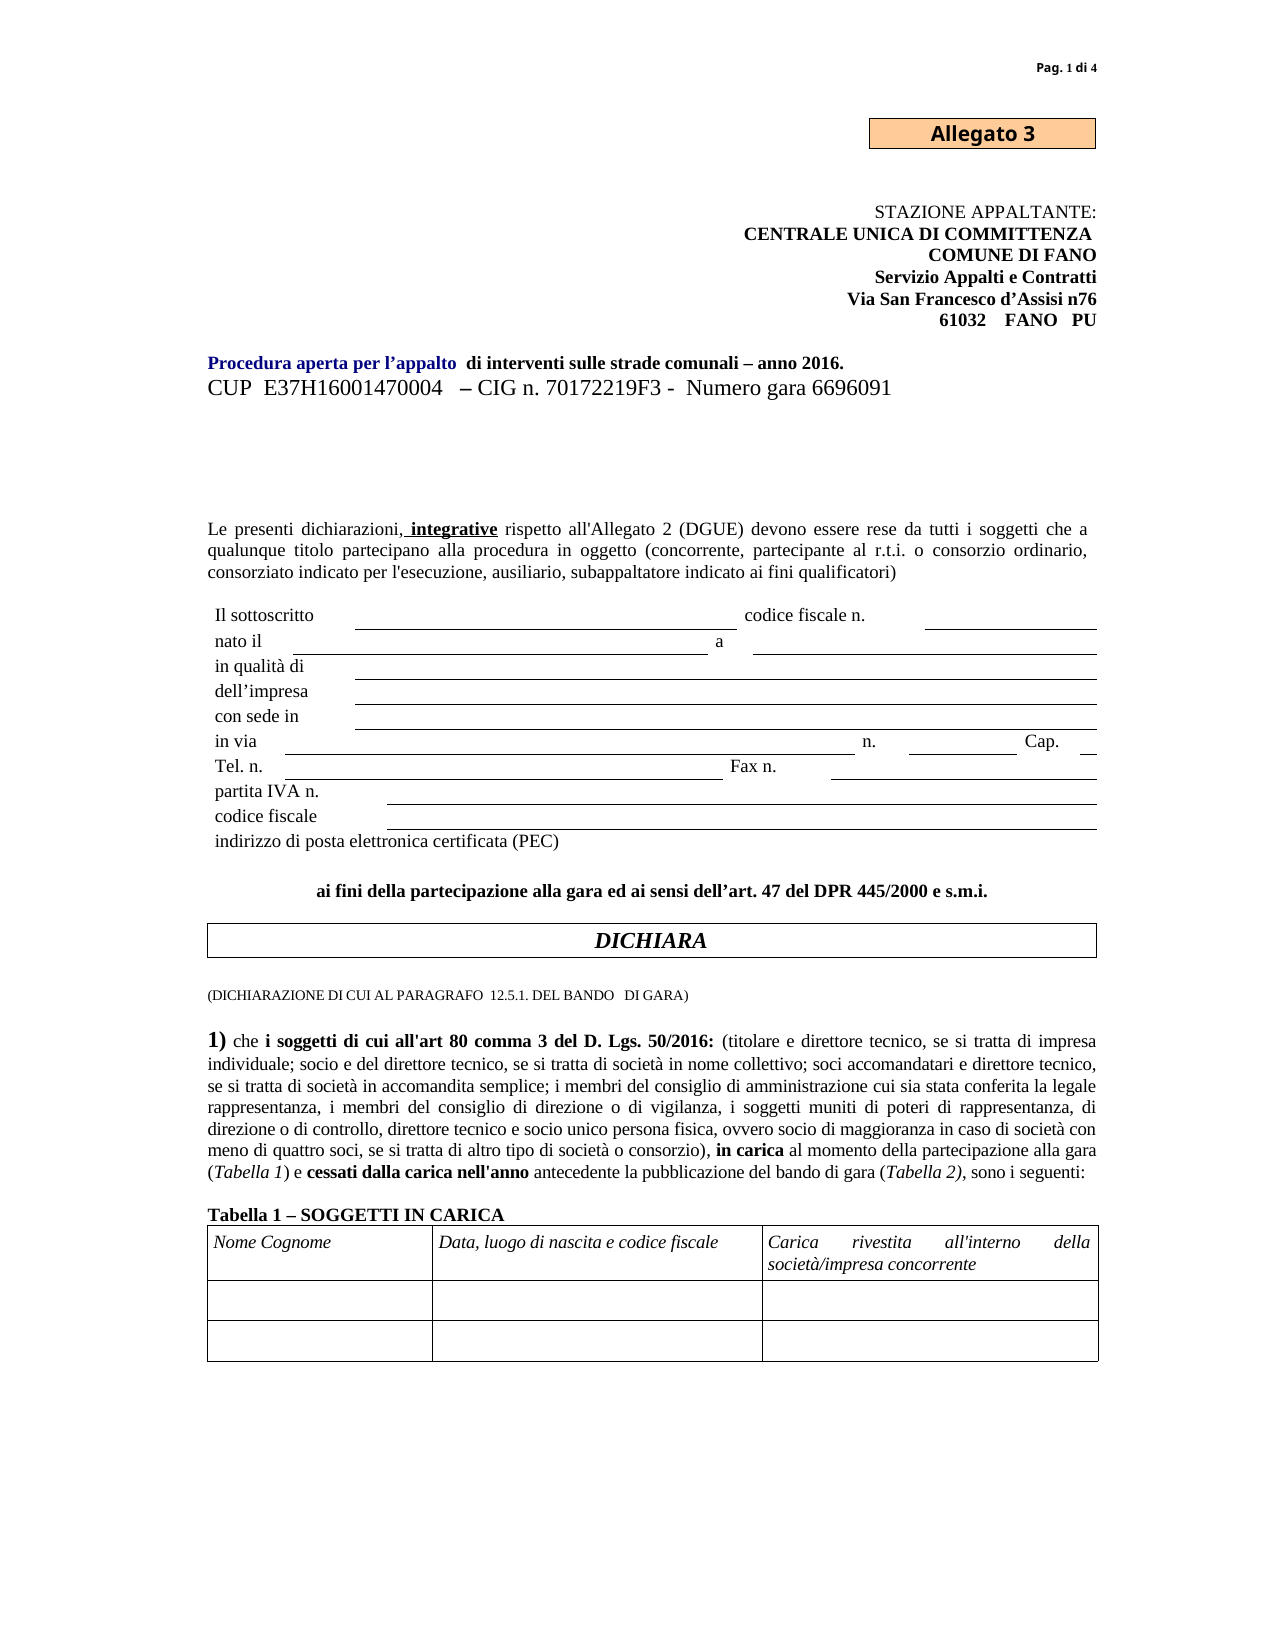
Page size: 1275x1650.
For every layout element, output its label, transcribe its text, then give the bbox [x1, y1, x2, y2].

text CUP E37H16001470004 – CIG n. 70172219F3 - Numero gara 6696091 [207, 374, 1097, 400]
text Servizio Appalti e Contratti [723, 266, 1097, 287]
table_cell [355, 705, 1097, 729]
text (DICHIARAZIONE DI CUI AL PARAGRAFO 12.5.1. DEL BANDO DI GARA) [207, 987, 1097, 1004]
table_cell [293, 629, 708, 654]
text Tabella 1 – SOGGETTI IN CARICA [207, 1204, 1097, 1225]
table_cell [387, 805, 1097, 829]
table_cell a [708, 629, 753, 654]
text Via San Francesco d’Assisi n76 [723, 287, 1097, 309]
text Dichiara [208, 924, 1096, 957]
text 61032 FANO PU [723, 309, 1097, 331]
table_cell [753, 629, 1097, 654]
table_cell Fax n. [723, 755, 831, 779]
table_cell indirizzo di posta elettronica certificata (PEC) [207, 829, 1097, 851]
table_cell Tel. n. [207, 754, 285, 779]
table_cell [1080, 730, 1097, 754]
table_cell dell’impresa [207, 679, 355, 704]
table_cell con sede in [207, 704, 355, 729]
table_header Il sottoscritto [207, 604, 355, 629]
text Procedura aperta per l’appalto di interventi sulle strade comunali – anno 2016. [207, 352, 1097, 374]
text CENTRALE UNICA DI COMMITTENZA [485, 223, 1097, 244]
table_header Data, luogo di nascita e codice fiscale [433, 1226, 762, 1280]
text Le presenti dichiarazioni, integrative rispetto all'Allegato 2 (DGUE) devono essere rese da tutti i soggetti che a qualunque titolo partecipano alla procedura in oggetto (concorrente, partecipante al r.t.i. o consorzio ordinario, consorziato indicato per l'esecuzione, ausiliario, subappaltatore indicato ai fini qualificatori) [207, 518, 1088, 582]
table_cell [208, 1321, 432, 1361]
table_cell Cap. [1017, 730, 1080, 754]
table_cell [831, 754, 1097, 779]
table_cell partita IVA n. [207, 779, 387, 804]
table_cell codice fiscale [207, 804, 387, 829]
table_header Carica rivestita all'interno della società/impresa concorrente [763, 1226, 1098, 1280]
table_cell nato il [207, 629, 293, 654]
table_header codice fiscale n. [737, 604, 924, 629]
text COMUNE DI FANO [723, 244, 1097, 266]
table_cell in via [207, 729, 285, 754]
table_cell [208, 1281, 432, 1320]
table_header [355, 604, 737, 629]
text 1) che i soggetti di cui all'art 80 comma 3 del D. Lgs. 50/2016: (titolare e direttore tecnico, se si tratta di impresa individuale; socio e del direttore tecnico, se si tratta di società in nome collettivo; soci accomandatari e direttore tecnico, se si tratta di società in accomandita semplice; i membri del consiglio di amministrazione cui sia stata conferita la legale rappresentanza, i membri del consiglio di direzione o di vigilanza, i soggetti muniti di poteri di rappresentanza, di direzione o di controllo, direttore tecnico e socio unico persona fisica, ovvero socio di maggioranza in caso di società con meno di quattro soci, se si tratta di altro tipo di società o consorzio), in carica al momento della partecipazione alla gara (Tabella 1) e cessati dalla carica nell'anno antecedente la pubblicazione del bando di gara (Tabella 2), sono i seguenti: [207, 1027, 1097, 1182]
table_cell [763, 1281, 1098, 1320]
table_cell [355, 654, 1097, 679]
text ai fini della partecipazione alla gara ed ai sensi dell’art. 47 del DPR 445/2000 e s.m.i. [207, 880, 1097, 902]
table_cell in qualità di [207, 654, 355, 679]
table_cell [763, 1321, 1098, 1361]
table_cell [285, 755, 722, 779]
table_header [925, 604, 1097, 629]
table_cell [285, 729, 855, 754]
table_cell [355, 680, 1097, 704]
text STAZIONE APPALTANTE: [207, 201, 1097, 223]
table_cell n. [855, 730, 909, 754]
table_header Allegato 3 [870, 119, 1095, 148]
table_cell [387, 779, 1097, 804]
table_cell [433, 1281, 762, 1320]
table_cell [433, 1321, 762, 1361]
table_cell [909, 730, 1017, 754]
table_header Nome Cognome [208, 1226, 432, 1280]
